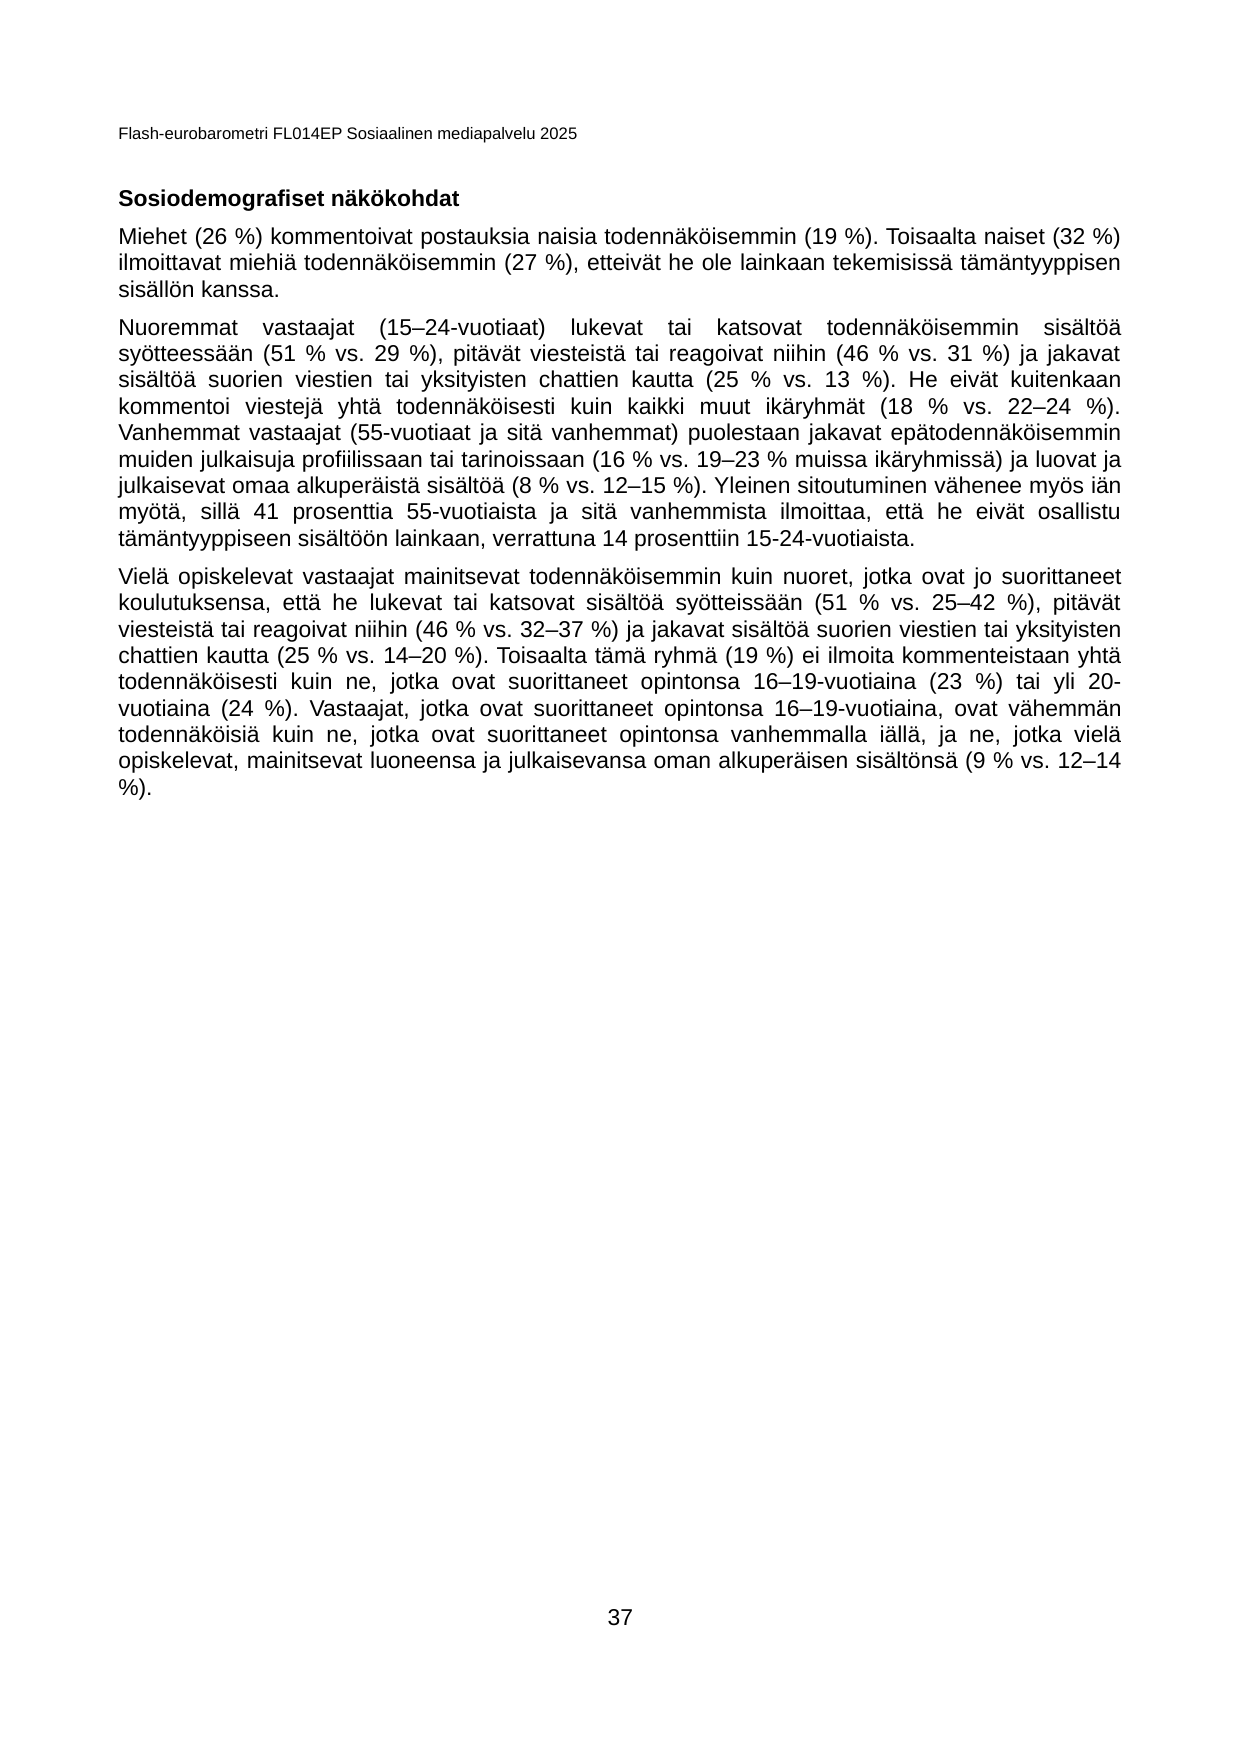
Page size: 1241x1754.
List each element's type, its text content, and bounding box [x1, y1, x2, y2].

text Miehet (26 %) kommentoivat postauksia naisia todennäköisemmin (19 %). Toisaalta naiset (32 %) ilmoittavat miehiä todennäköisemmin (27 %), etteivät he ole lainkaan tekemisissä tämäntyyppisen sisällön kanssa. [118, 223, 1122, 302]
text Sosiodemografiset näkökohdat [118, 184, 1122, 211]
text Nuoremmat vastaajat (15–24-vuotiaat) lukevat tai katsovat todennäköisemmin sisältöä syötteessään (51 % vs. 29 %), pitävät viesteistä tai reagoivat niihin (46 % vs. 31 %) ja jakavat sisältöä suorien viestien tai yksityisten chattien kautta (25 % vs. 13 %). He eivät kuitenkaan kommentoi viestejä yhtä todennäköisesti kuin kaikki muut ikäryhmät (18 % vs. 22–24 %). Vanhemmat vastaajat (55-vuotiaat ja sitä vanhemmat) puolestaan jakavat epätodennäköisemmin muiden julkaisuja profiilissaan tai tarinoissaan (16 % vs. 19–23 % muissa ikäryhmissä) ja luovat ja julkaisevat omaa alkuperäistä sisältöä (8 % vs. 12–15 %). Yleinen sitoutuminen vähenee myös iän myötä, sillä 41 prosenttia 55-vuotiaista ja sitä vanhemmista ilmoittaa, että he eivät osallistu tämäntyyppiseen sisältöön lainkaan, verrattuna 14 prosenttiin 15-24-vuotiaista. [118, 314, 1122, 551]
text Vielä opiskelevat vastaajat mainitsevat todennäköisemmin kuin nuoret, jotka ovat jo suorittaneet koulutuksensa, että he lukevat tai katsovat sisältöä syötteissään (51 % vs. 25–42 %), pitävät viesteistä tai reagoivat niihin (46 % vs. 32–37 %) ja jakavat sisältöä suorien viestien tai yksityisten chattien kautta (25 % vs. 14–20 %). Toisaalta tämä ryhmä (19 %) ei ilmoita kommenteistaan yhtä todennäköisesti kuin ne, jotka ovat suorittaneet opintonsa 16–19-vuotiaina (23 %) tai yli 20-vuotiaina (24 %). Vastaajat, jotka ovat suorittaneet opintonsa 16–19-vuotiaina, ovat vähemmän todennäköisiä kuin ne, jotka ovat suorittaneet opintonsa vanhemmalla iällä, ja ne, jotka vielä opiskelevat, mainitsevat luoneensa ja julkaisevansa oman alkuperäisen sisältönsä (9 % vs. 12–14 %). [118, 563, 1122, 800]
